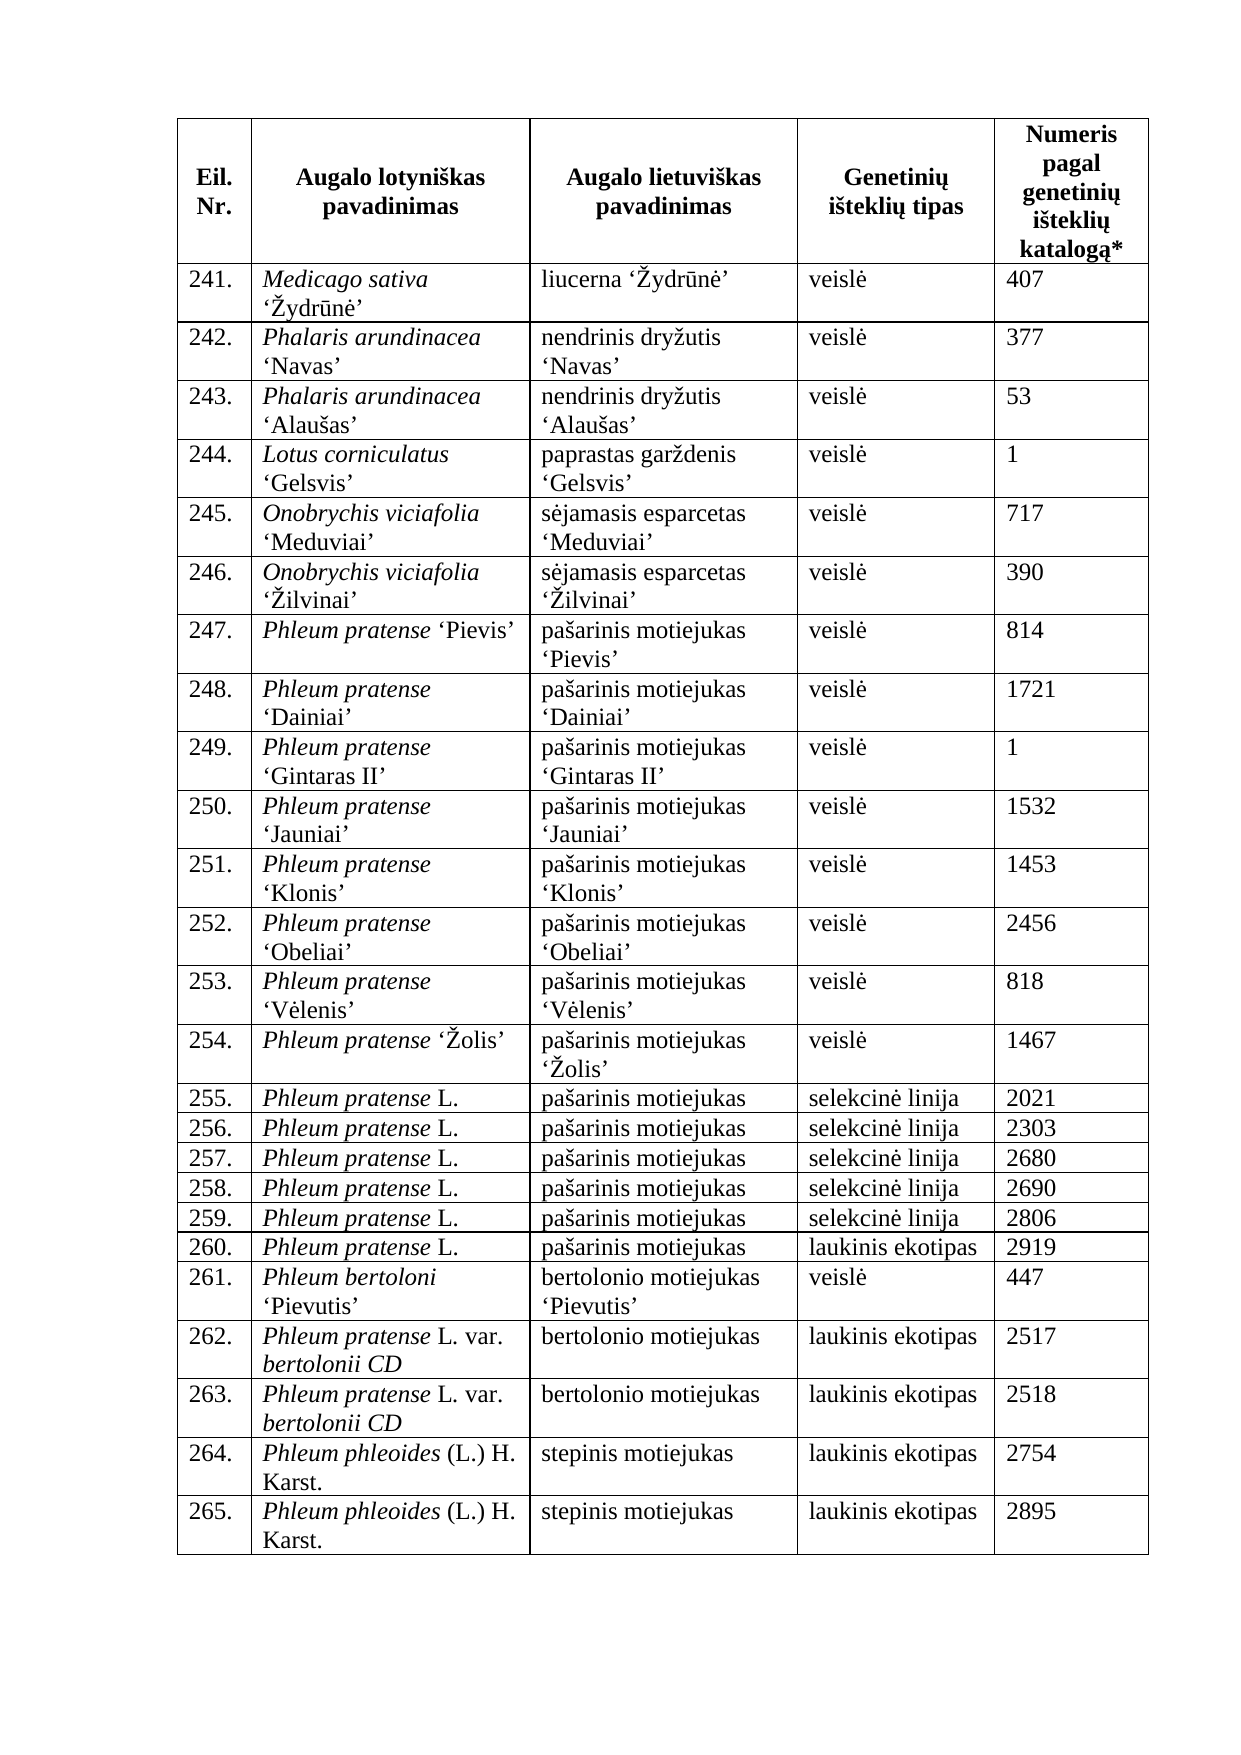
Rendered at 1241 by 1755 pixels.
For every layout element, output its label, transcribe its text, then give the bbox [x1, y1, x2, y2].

table_cell pašarinis motiejukas [531, 1173, 797, 1202]
table_cell 377 [995, 323, 1148, 380]
table_cell 2517 [995, 1321, 1148, 1378]
table_cell Phleum pratense ‘Pievis’ [252, 615, 529, 673]
table_cell Phleum pratense ‘Vėlenis’ [252, 966, 529, 1024]
table_cell 2303 [995, 1113, 1148, 1142]
table_cell laukinis ekotipas [798, 1496, 994, 1554]
table_cell 1532 [995, 791, 1148, 848]
table_cell pašarinis motiejukas ‘Gintaras II’ [531, 732, 797, 790]
table_cell Phleum pratense ‘Klonis’ [252, 849, 529, 907]
table_cell Phleum pratense ‘Žolis’ [252, 1025, 529, 1082]
table_cell veislė [798, 498, 994, 556]
table_cell 252. [178, 908, 251, 965]
table_cell selekcinė linija [798, 1143, 994, 1172]
table_cell Phleum pratense ‘Jauniai’ [252, 791, 529, 848]
table_cell Phleum bertoloni ‘Pievutis’ [252, 1262, 529, 1320]
table_cell veislė [798, 557, 994, 614]
table_cell stepinis motiejukas [531, 1438, 797, 1495]
table_cell pašarinis motiejukas ‘Pievis’ [531, 615, 797, 673]
table_cell 818 [995, 966, 1148, 1024]
table_cell 242. [178, 323, 251, 380]
table_cell 260. [178, 1233, 251, 1261]
table_cell 2518 [995, 1379, 1148, 1437]
table_cell Phleum pratense L. var. bertolonii CD [252, 1321, 529, 1378]
table_cell 248. [178, 674, 251, 731]
table_cell pašarinis motiejukas [531, 1143, 797, 1172]
table_header Augalo lietuviškas pavadinimas [531, 119, 797, 263]
table_cell 265. [178, 1496, 251, 1554]
table_cell 264. [178, 1438, 251, 1495]
table_cell 251. [178, 849, 251, 907]
table_cell Phalaris arundinacea ‘Navas’ [252, 323, 529, 380]
table_cell nendrinis dryžutis ‘Alaušas’ [531, 381, 797, 438]
table_cell veislė [798, 615, 994, 673]
table_cell 2919 [995, 1233, 1148, 1261]
table_cell nendrinis dryžutis ‘Navas’ [531, 323, 797, 380]
table_cell bertolonio motiejukas [531, 1321, 797, 1378]
table_cell 447 [995, 1262, 1148, 1320]
table_cell 1453 [995, 849, 1148, 907]
table_cell 254. [178, 1025, 251, 1082]
table_cell Phleum pratense ‘Dainiai’ [252, 674, 529, 731]
table_cell 244. [178, 440, 251, 497]
table_cell veislė [798, 732, 994, 790]
table_cell Phleum pratense ‘Obeliai’ [252, 908, 529, 965]
table_cell 717 [995, 498, 1148, 556]
table_cell selekcinė linija [798, 1173, 994, 1202]
table_cell Phleum phleoides (L.) H. Karst. [252, 1496, 529, 1554]
table_cell stepinis motiejukas [531, 1496, 797, 1554]
table_cell veislė [798, 323, 994, 380]
table_cell 246. [178, 557, 251, 614]
table_cell laukinis ekotipas [798, 1233, 994, 1261]
table_cell 1 [995, 732, 1148, 790]
table_cell 1721 [995, 674, 1148, 731]
table_cell 53 [995, 381, 1148, 438]
table_cell Phleum phleoides (L.) H. Karst. [252, 1438, 529, 1495]
table_cell 241. [178, 264, 251, 321]
table_cell 256. [178, 1113, 251, 1142]
table_cell veislė [798, 440, 994, 497]
table_cell Phleum pratense L. [252, 1084, 529, 1112]
table_cell pašarinis motiejukas [531, 1233, 797, 1261]
table_cell 258. [178, 1173, 251, 1202]
table_cell pašarinis motiejukas [531, 1113, 797, 1142]
table_cell veislė [798, 1025, 994, 1082]
table_cell 259. [178, 1203, 251, 1231]
table_cell 2456 [995, 908, 1148, 965]
table_header Numeris pagal genetinių išteklių katalogą* [995, 119, 1148, 263]
table_cell 253. [178, 966, 251, 1024]
table_cell 263. [178, 1379, 251, 1437]
table_cell 250. [178, 791, 251, 848]
table_cell Phleum pratense L. [252, 1203, 529, 1231]
table_cell veislė [798, 791, 994, 848]
table_cell 249. [178, 732, 251, 790]
table_cell paprastas garždenis ‘Gelsvis’ [531, 440, 797, 497]
table_cell pašarinis motiejukas [531, 1203, 797, 1231]
table_header Augalo lotyniškas pavadinimas [252, 119, 529, 263]
table_cell sėjamasis esparcetas ‘Žilvinai’ [531, 557, 797, 614]
table_cell 2021 [995, 1084, 1148, 1112]
table_cell 2895 [995, 1496, 1148, 1554]
table_cell veislė [798, 966, 994, 1024]
table_cell 814 [995, 615, 1148, 673]
table_cell Phleum pratense L. [252, 1113, 529, 1142]
table_cell pašarinis motiejukas ‘Vėlenis’ [531, 966, 797, 1024]
table_cell Onobrychis viciafolia ‘Žilvinai’ [252, 557, 529, 614]
table_cell 245. [178, 498, 251, 556]
table_cell pašarinis motiejukas [531, 1084, 797, 1112]
table_cell 255. [178, 1084, 251, 1112]
table_cell Phleum pratense ‘Gintaras II’ [252, 732, 529, 790]
table_cell pašarinis motiejukas ‘Klonis’ [531, 849, 797, 907]
table_cell veislė [798, 381, 994, 438]
table_cell veislė [798, 1262, 994, 1320]
table_cell Phalaris arundinacea ‘Alaušas’ [252, 381, 529, 438]
table_cell sėjamasis esparcetas ‘Meduviai’ [531, 498, 797, 556]
table_cell 390 [995, 557, 1148, 614]
table_cell Phleum pratense L. [252, 1173, 529, 1202]
table_cell veislė [798, 264, 994, 321]
table_cell 262. [178, 1321, 251, 1378]
table_cell bertolonio motiejukas [531, 1379, 797, 1437]
table_cell 2754 [995, 1438, 1148, 1495]
table_cell veislė [798, 674, 994, 731]
table_cell 1 [995, 440, 1148, 497]
table_cell 2806 [995, 1203, 1148, 1231]
table_header Eil. Nr. [178, 119, 251, 263]
table_cell selekcinė linija [798, 1113, 994, 1142]
table_cell 2690 [995, 1173, 1148, 1202]
table_cell 261. [178, 1262, 251, 1320]
table_cell veislė [798, 908, 994, 965]
table_cell laukinis ekotipas [798, 1321, 994, 1378]
table_cell Medicago sativa ‘Žydrūnė’ [252, 264, 529, 321]
table_cell 243. [178, 381, 251, 438]
table_cell selekcinė linija [798, 1084, 994, 1112]
table_cell selekcinė linija [798, 1203, 994, 1231]
table_cell bertolonio motiejukas ‘Pievutis’ [531, 1262, 797, 1320]
table_cell Phleum pratense L. [252, 1143, 529, 1172]
table_cell Lotus corniculatus ‘Gelsvis’ [252, 440, 529, 497]
table_cell pašarinis motiejukas ‘Dainiai’ [531, 674, 797, 731]
table_cell liucerna ‘Žydrūnė’ [531, 264, 797, 321]
table_cell 2680 [995, 1143, 1148, 1172]
table_cell laukinis ekotipas [798, 1379, 994, 1437]
table_cell 247. [178, 615, 251, 673]
table_cell 407 [995, 264, 1148, 321]
table_cell 1467 [995, 1025, 1148, 1082]
table_cell Onobrychis viciafolia ‘Meduviai’ [252, 498, 529, 556]
table_cell Phleum pratense L. var. bertolonii CD [252, 1379, 529, 1437]
table_cell pašarinis motiejukas ‘Jauniai’ [531, 791, 797, 848]
table_cell pašarinis motiejukas ‘Žolis’ [531, 1025, 797, 1082]
table_cell pašarinis motiejukas ‘Obeliai’ [531, 908, 797, 965]
table_cell Phleum pratense L. [252, 1233, 529, 1261]
table_cell veislė [798, 849, 994, 907]
table_cell 257. [178, 1143, 251, 1172]
table_header Genetinių išteklių tipas [798, 119, 994, 263]
table_cell laukinis ekotipas [798, 1438, 994, 1495]
